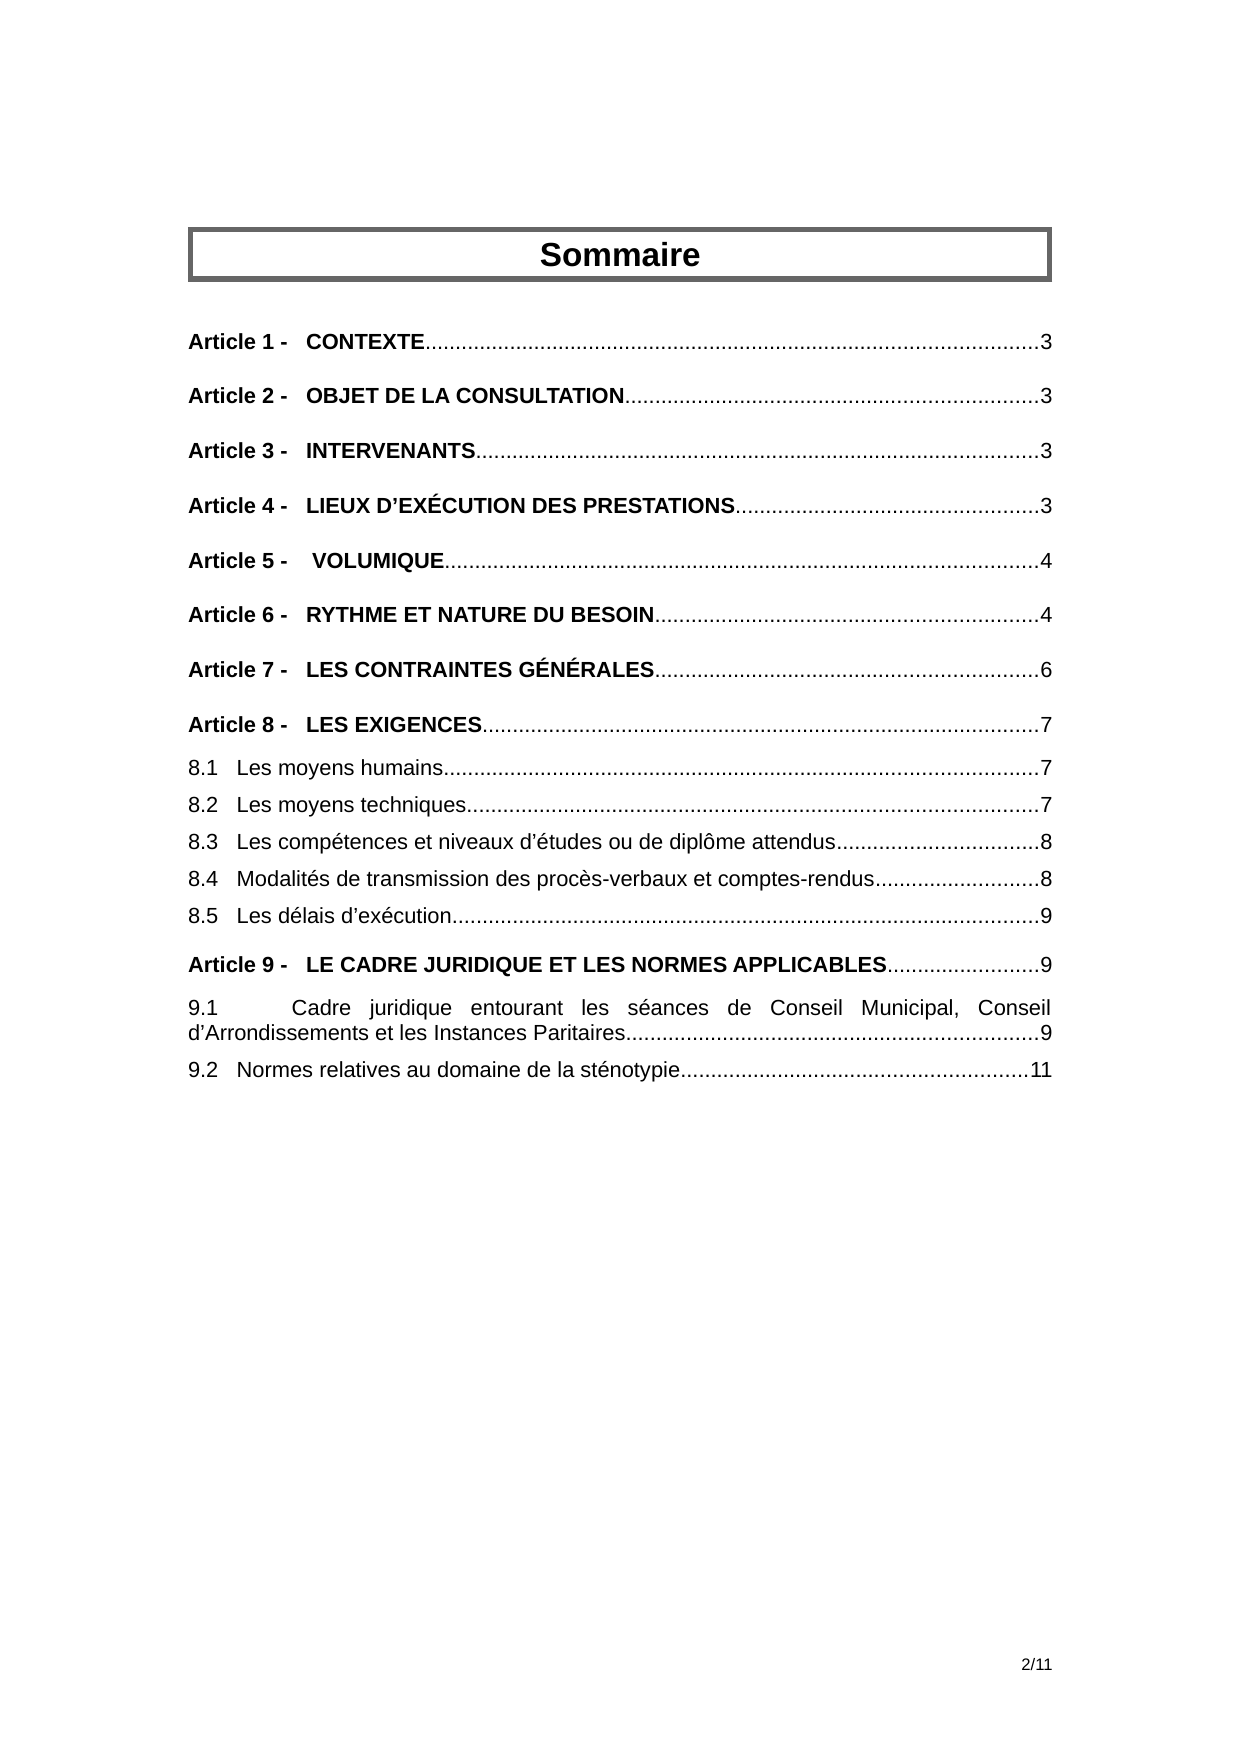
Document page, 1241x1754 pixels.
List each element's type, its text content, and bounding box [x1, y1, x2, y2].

text Article 5 - VOLUMIQUE 4 [188, 547, 1052, 573]
text 8.2 Les moyens techniques 7 [188, 792, 1052, 817]
text Article 3 - INTERVENANTS 3 [188, 438, 1052, 463]
subtitle Sommaire [193, 232, 1047, 276]
text 8.1 Les moyens humains 7 [188, 754, 1052, 780]
text 8.3 Les compétences et niveaux d’études ou de diplôme attendus 8 [188, 829, 1052, 854]
text Article 4 - LIEUX D’EXÉCUTION DES PRESTATIONS 3 [188, 493, 1052, 518]
text 9.1 Cadre juridique entourant les séances de Conseil Municipal, Conseil d’Arrondissements et les Instances Paritaires 9 [188, 994, 1052, 1045]
text 9.2 Normes relatives au domaine de la sténotypie 11 [188, 1057, 1052, 1082]
text Article 1 - CONTEXTE 3 [188, 329, 1052, 354]
text Article 7 - LES CONTRAINTES GÉNÉRALES 6 [188, 657, 1052, 682]
text 8.4 Modalités de transmission des procès-verbaux et comptes-rendus 8 [188, 866, 1052, 891]
text Article 9 - LE CADRE JURIDIQUE ET LES NORMES APPLICABLES 9 [188, 952, 1052, 977]
text Article 8 - LES EXIGENCES 7 [188, 712, 1052, 737]
text Article 6 - RYTHME ET NATURE DU BESOIN 4 [188, 602, 1052, 627]
text 8.5 Les délais d’exécution 9 [188, 903, 1052, 928]
text Article 2 - OBJET DE LA CONSULTATION 3 [188, 383, 1052, 409]
